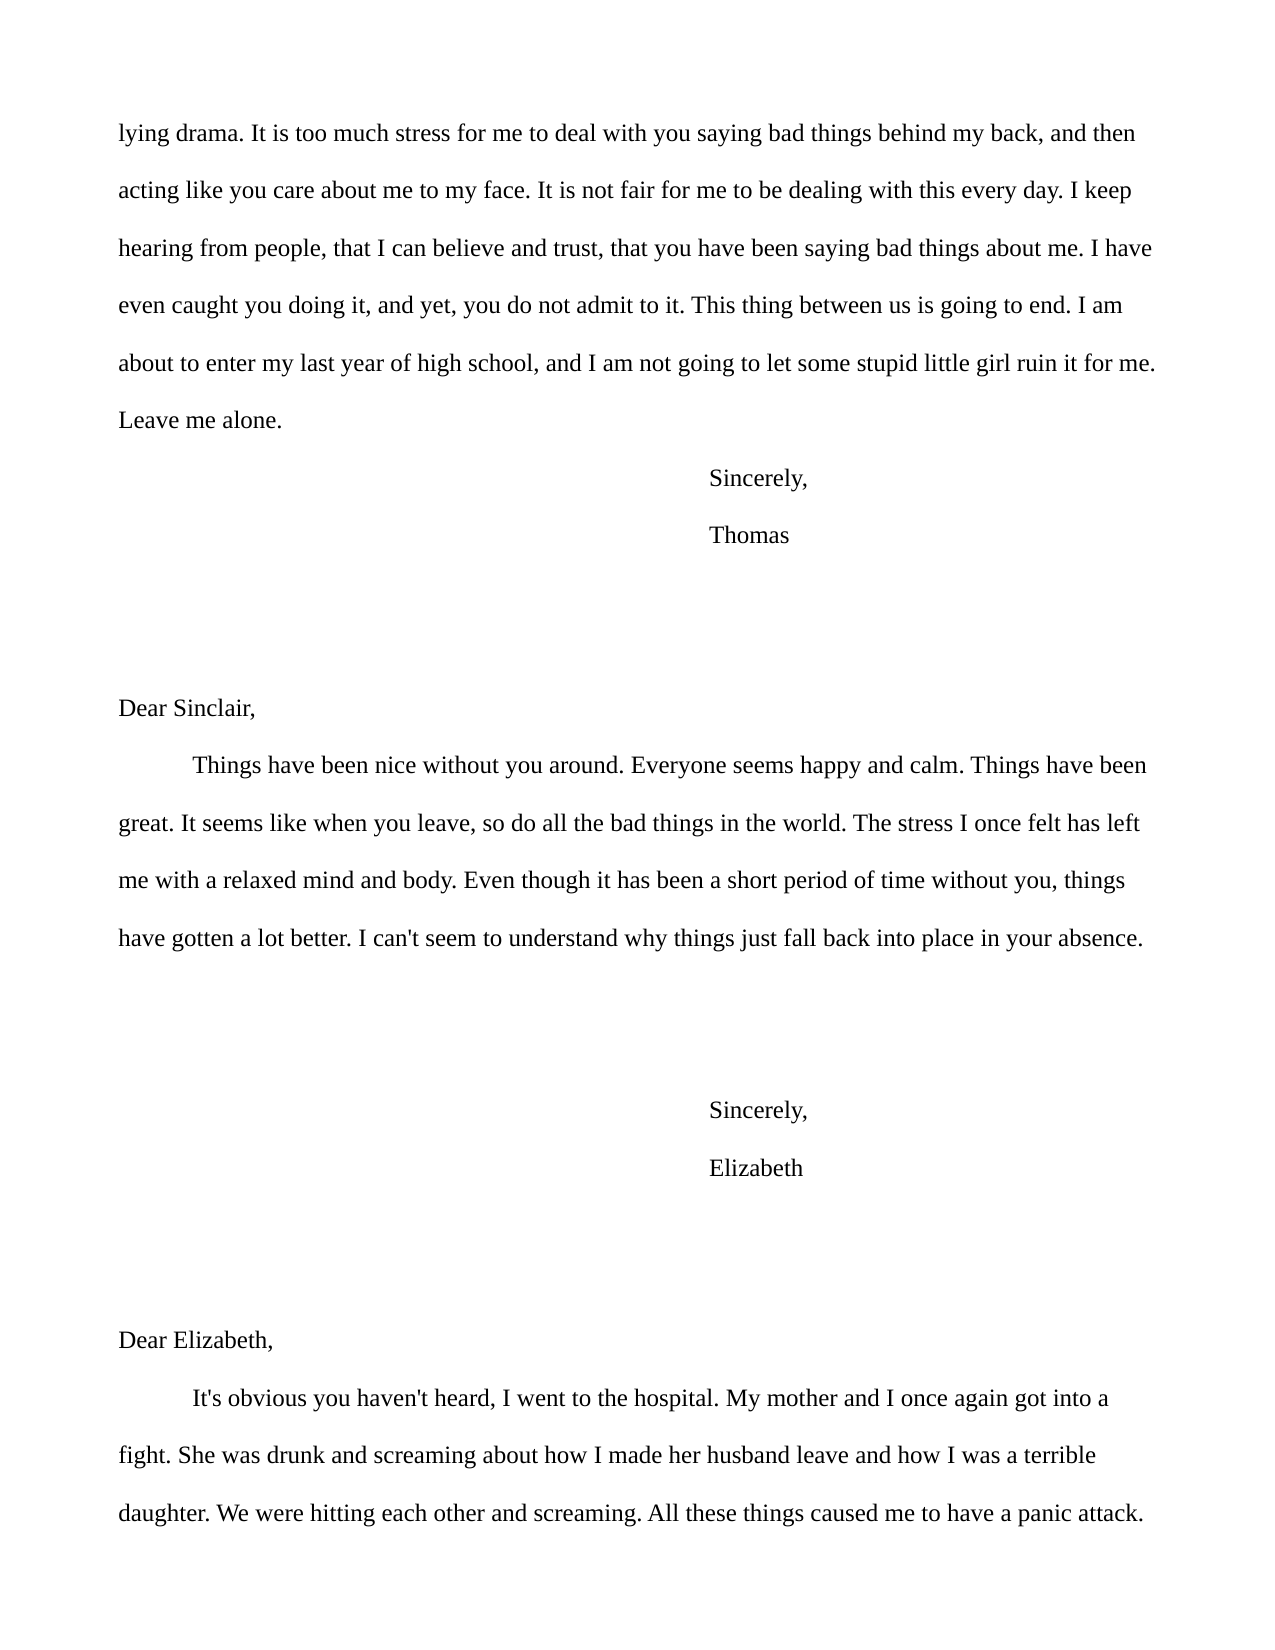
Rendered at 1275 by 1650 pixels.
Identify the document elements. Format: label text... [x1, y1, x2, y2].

text Elizabeth [118, 1153, 1157, 1182]
text Thomas [118, 521, 1157, 549]
text Dear Elizabeth, [118, 1326, 1157, 1354]
text Sincerely, [118, 1096, 1157, 1124]
text Sincerely, [118, 463, 1157, 492]
text lying drama. It is too much stress for me to deal with you saying bad things behind my back, and then acting like you care about me to my face. It is not fair for me to be dealing with this every day. I keep hearing from people, that I can believe and trust, that you have been saying bad things about me. I have even caught you doing it, and yet, you do not admit to it. This thing between us is going to end. I am about to enter my last year of high school, and I am not going to let some stupid little girl ruin it for me. Leave me alone. [118, 118, 1157, 434]
text Dear Sinclair, [118, 693, 1157, 722]
text Things have been nice without you around. Everyone seems happy and calm. Things have been great. It seems like when you leave, so do all the bad things in the world. The stress I once felt has left me with a relaxed mind and body. Even though it has been a short period of time without you, things have gotten a lot better. I can't seem to understand why things just fall back into place in your absence. [118, 751, 1157, 952]
text It's obvious you haven't heard, I went to the hospital. My mother and I once again got into a fight. She was drunk and screaming about how I made her husband leave and how I was a terrible daughter. We were hitting each other and screaming. All these things caused me to have a panic attack. [118, 1383, 1157, 1527]
